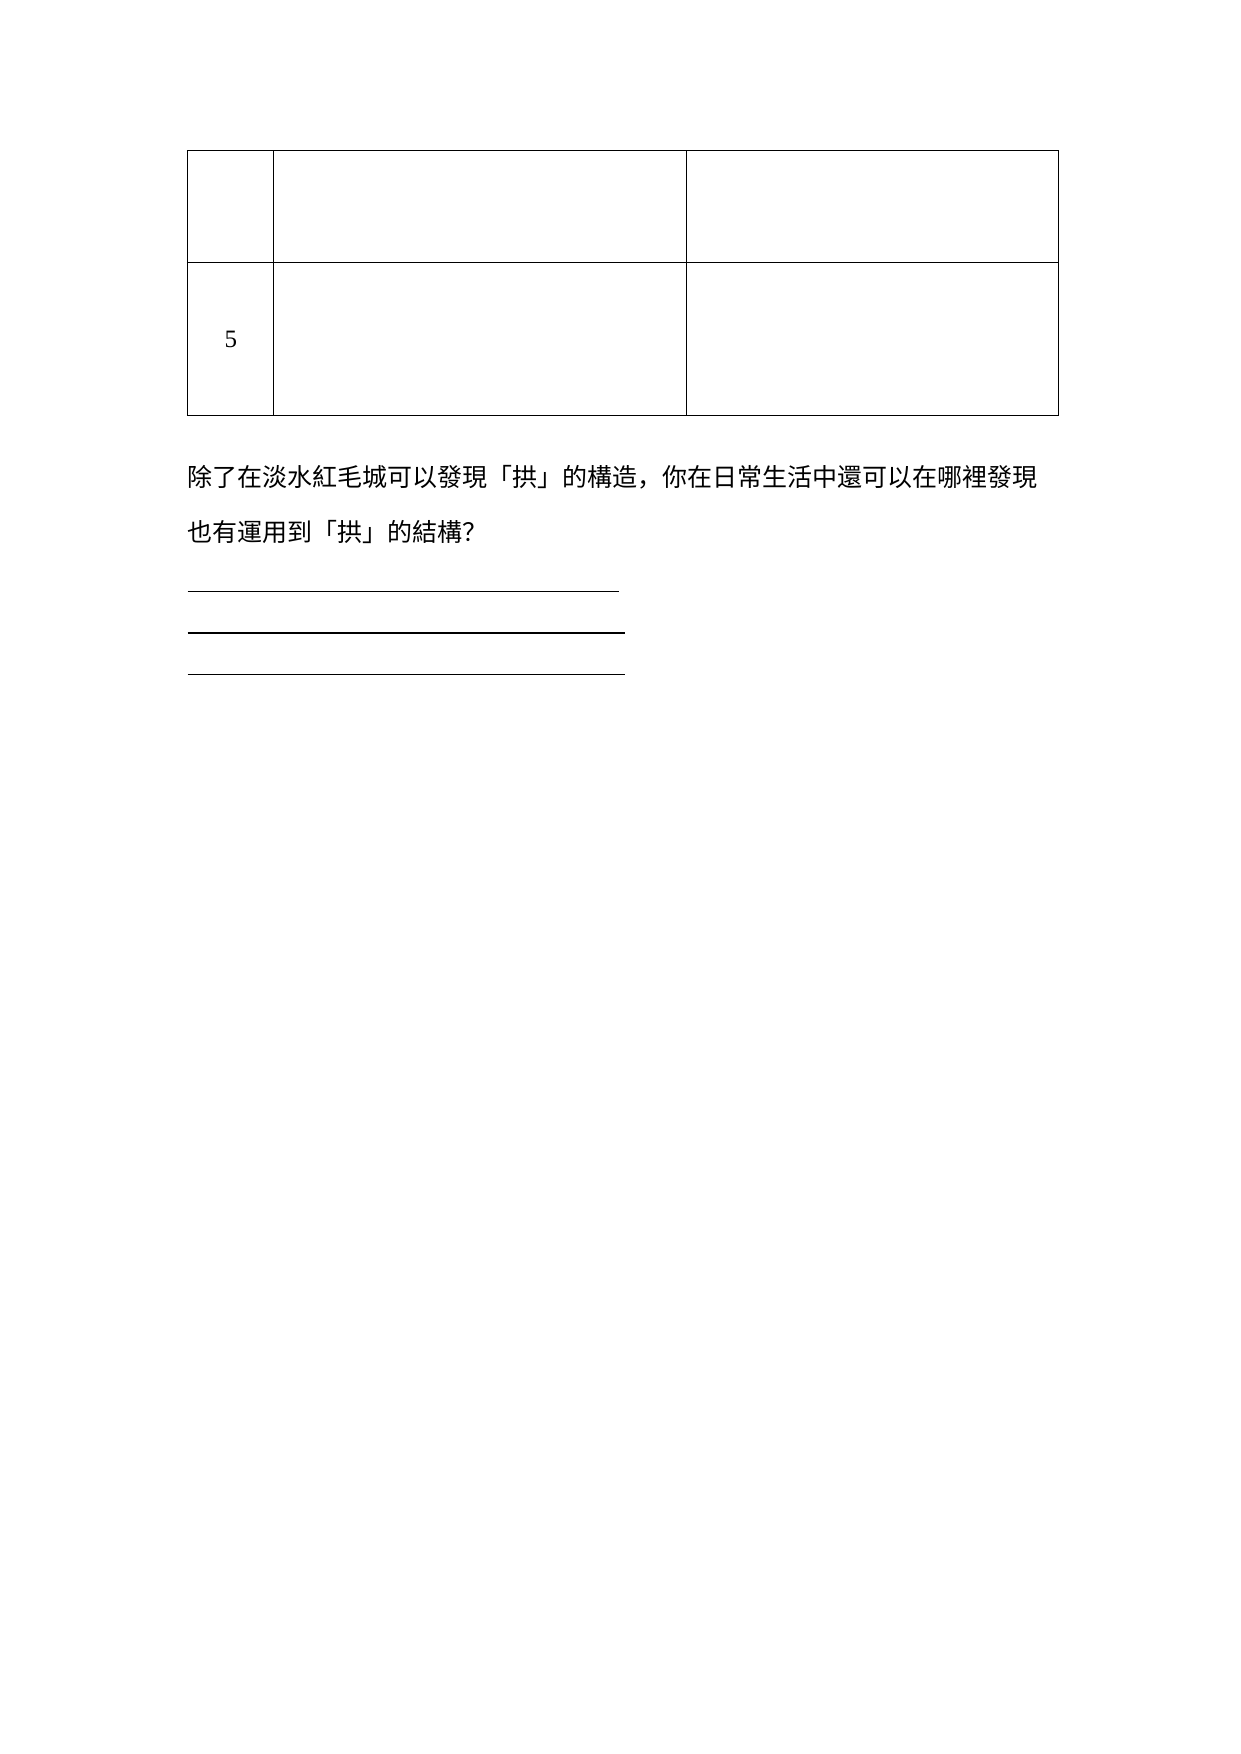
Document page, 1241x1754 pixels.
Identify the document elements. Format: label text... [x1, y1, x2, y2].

table_cell [274, 263, 686, 415]
table_cell 5 [188, 263, 273, 415]
text 除了在淡水紅毛城可以發現「拱」的構造，你在日常生活中還可以在哪裡發現也有運用到「拱」的結構？ [187, 458, 1053, 548]
table_cell [687, 263, 1058, 415]
table_cell [687, 151, 1058, 262]
table_cell [188, 151, 273, 262]
table_cell [274, 151, 686, 262]
